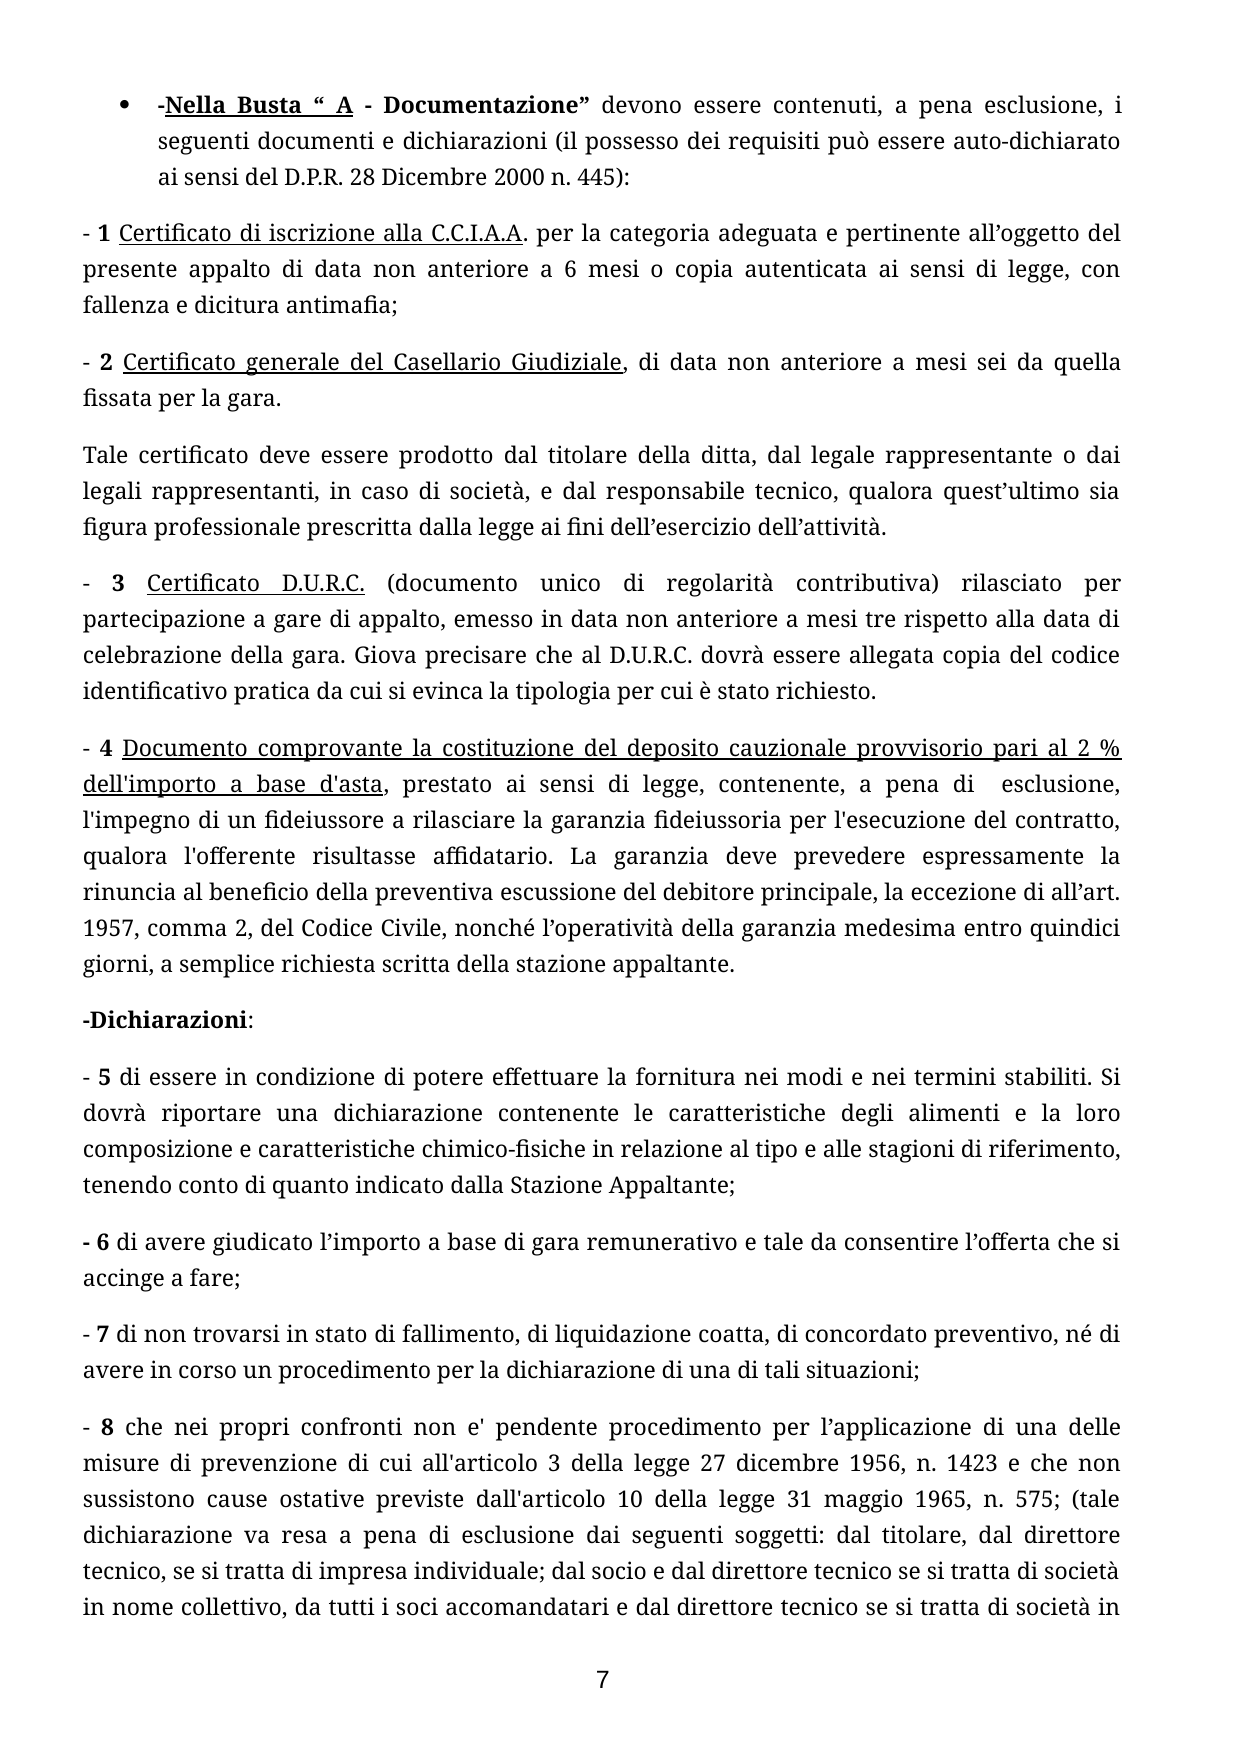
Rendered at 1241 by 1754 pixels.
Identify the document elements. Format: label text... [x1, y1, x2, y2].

text - 2 Certificato generale del Casellario Giudiziale, di data non anteriore a mesi sei da quella fissata per la gara. [83, 346, 1122, 413]
text - 4 Documento comprovante la costituzione del deposito cauzionale provvisorio pari al 2 % dell'importo a base d'asta, prestato ai sensi di legge, contenente, a pena di esclusione, l'impegno di un fideiussore a rilasciare la garanzia fideiussoria per l'esecuzione del contratto, qualora l'offerente risultasse affidatario. La garanzia deve prevedere espressamente la rinuncia al beneficio della preventiva escussione del debitore principale, la eccezione di all’art. 1957, comma 2, del Codice Civile, nonché l’operatività della garanzia medesima entro quindici giorni, a semplice richiesta scritta della stazione appaltante. [83, 732, 1122, 979]
text - 5 di essere in condizione di potere effettuare la fornitura nei modi e nei termini stabiliti. Si dovrà riportare una dichiarazione contenente le caratteristiche degli alimenti e la loro composizione e caratteristiche chimico-fisiche in relazione al tipo e alle stagioni di riferimento, tenendo conto di quanto indicato dalla Stazione Appaltante; [83, 1061, 1122, 1200]
text - 1 Certificato di iscrizione alla C.C.I.A.A. per la categoria adeguata e pertinente all’oggetto del presente appalto di data non anteriore a 6 mesi o copia autenticata ai sensi di legge, con fallenza e dicitura antimafia; [83, 217, 1122, 320]
text - 7 di non trovarsi in stato di fallimento, di liquidazione coatta, di concordato preventivo, né di avere in corso un procedimento per la dichiarazione di una di tali situazioni; [83, 1318, 1122, 1386]
text - 6 di avere giudicato l’importo a base di gara remunerativo e tale da consentire l’offerta che si accinge a fare; [83, 1226, 1122, 1293]
list -Nella Busta “ A - Documentazione” devono essere contenuti, a pena esclusione, i seguenti documenti e dichiarazioni (il possesso dei requisiti può essere auto-dichiarato ai sensi del D.P.R. 28 Dicembre 2000 n. 445): [120, 89, 1122, 192]
text Tale certificato deve essere prodotto dal titolare della ditta, dal legale rappresentante o dai legali rappresentanti, in caso di società, e dal responsabile tecnico, qualora quest’ultimo sia figura professionale prescritta dalla legge ai fini dell’esercizio dell’attività. [83, 439, 1122, 542]
text - 8 che nei propri confronti non e' pendente procedimento per l’applicazione di una delle misure di prevenzione di cui all'articolo 3 della legge 27 dicembre 1956, n. 1423 e che non sussistono cause ostative previste dall'articolo 10 della legge 31 maggio 1965, n. 575; (tale dichiarazione va resa a pena di esclusione dai seguenti soggetti: dal titolare, dal direttore tecnico, se si tratta di impresa individuale; dal socio e dal direttore tecnico se si tratta di società in nome collettivo, da tutti i soci accomandatari e dal direttore tecnico se si tratta di società in [83, 1411, 1122, 1622]
text -Dichiarazioni: [83, 1004, 1122, 1036]
text - 3 Certificato D.U.R.C. (documento unico di regolarità contributiva) rilasciato per partecipazione a gare di appalto, emesso in data non anteriore a mesi tre rispetto alla data di celebrazione della gara. Giova precisare che al D.U.R.C. dovrà essere allegata copia del codice identificativo pratica da cui si evinca la tipologia per cui è stato richiesto. [83, 567, 1122, 706]
